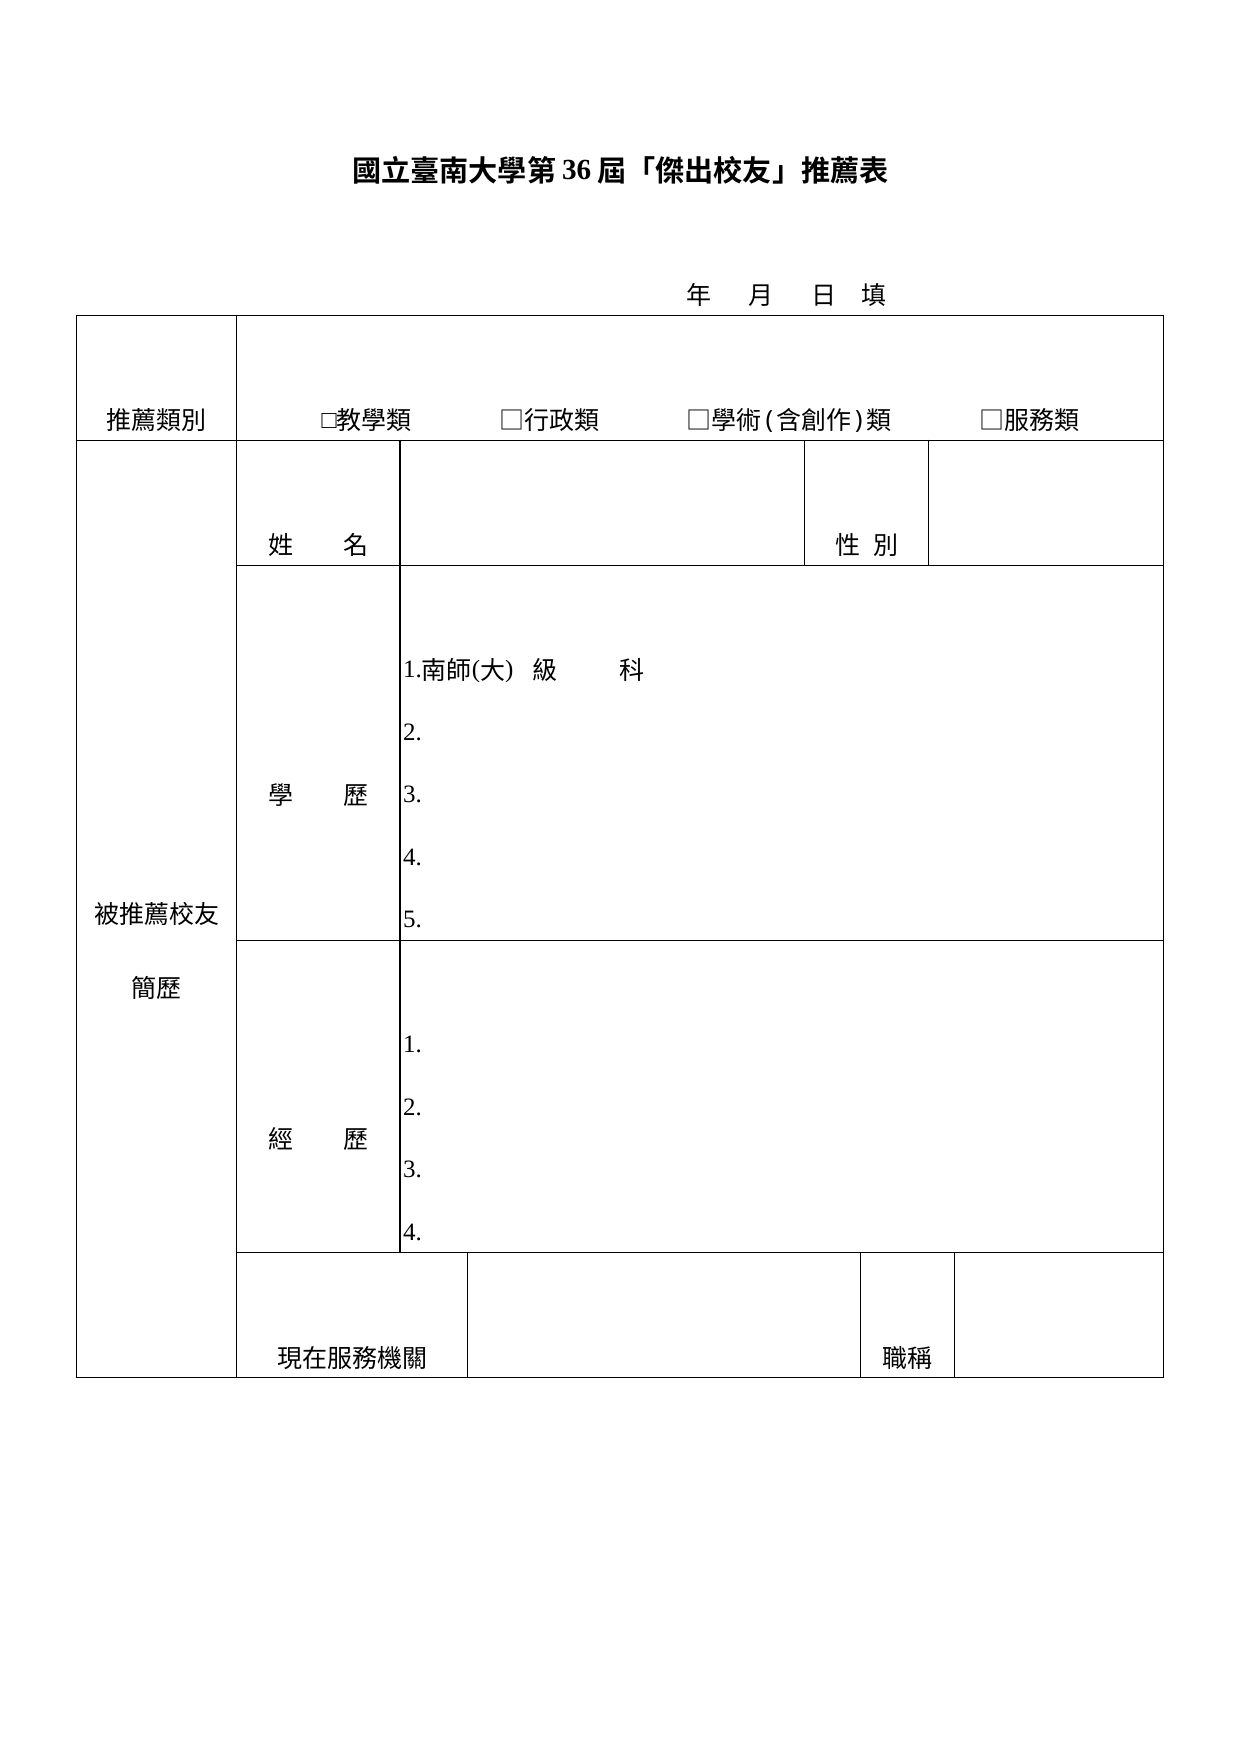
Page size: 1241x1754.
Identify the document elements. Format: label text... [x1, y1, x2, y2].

table_cell 性 別 [805, 441, 928, 564]
table_cell 職稱 [861, 1253, 954, 1377]
table_cell 經 歷 [237, 941, 399, 1252]
table_cell [401, 441, 804, 564]
table_cell 被推薦校友 簡歷 [77, 441, 236, 1377]
table_cell [929, 441, 1163, 564]
table_header 推薦類別 [77, 316, 236, 439]
table_cell [468, 1253, 860, 1377]
table_cell [955, 1253, 1163, 1377]
table_header □教學類 □行政類 □學術(含創作)類 □服務類 [237, 316, 1163, 439]
table_cell 姓 名 [237, 441, 399, 564]
table_cell 學 歷 [237, 566, 399, 939]
table_cell 1. 2. 3. 4. [401, 941, 1163, 1252]
table_cell 1.南師(大) 級 科 2. 3. 4. 5. [401, 566, 1163, 939]
text 國立臺南大學第36屆「傑出校友」推薦表 [118, 127, 1122, 189]
table_cell 現在服務機關 [237, 1253, 467, 1377]
text 年 月 日 填 [118, 252, 1122, 314]
